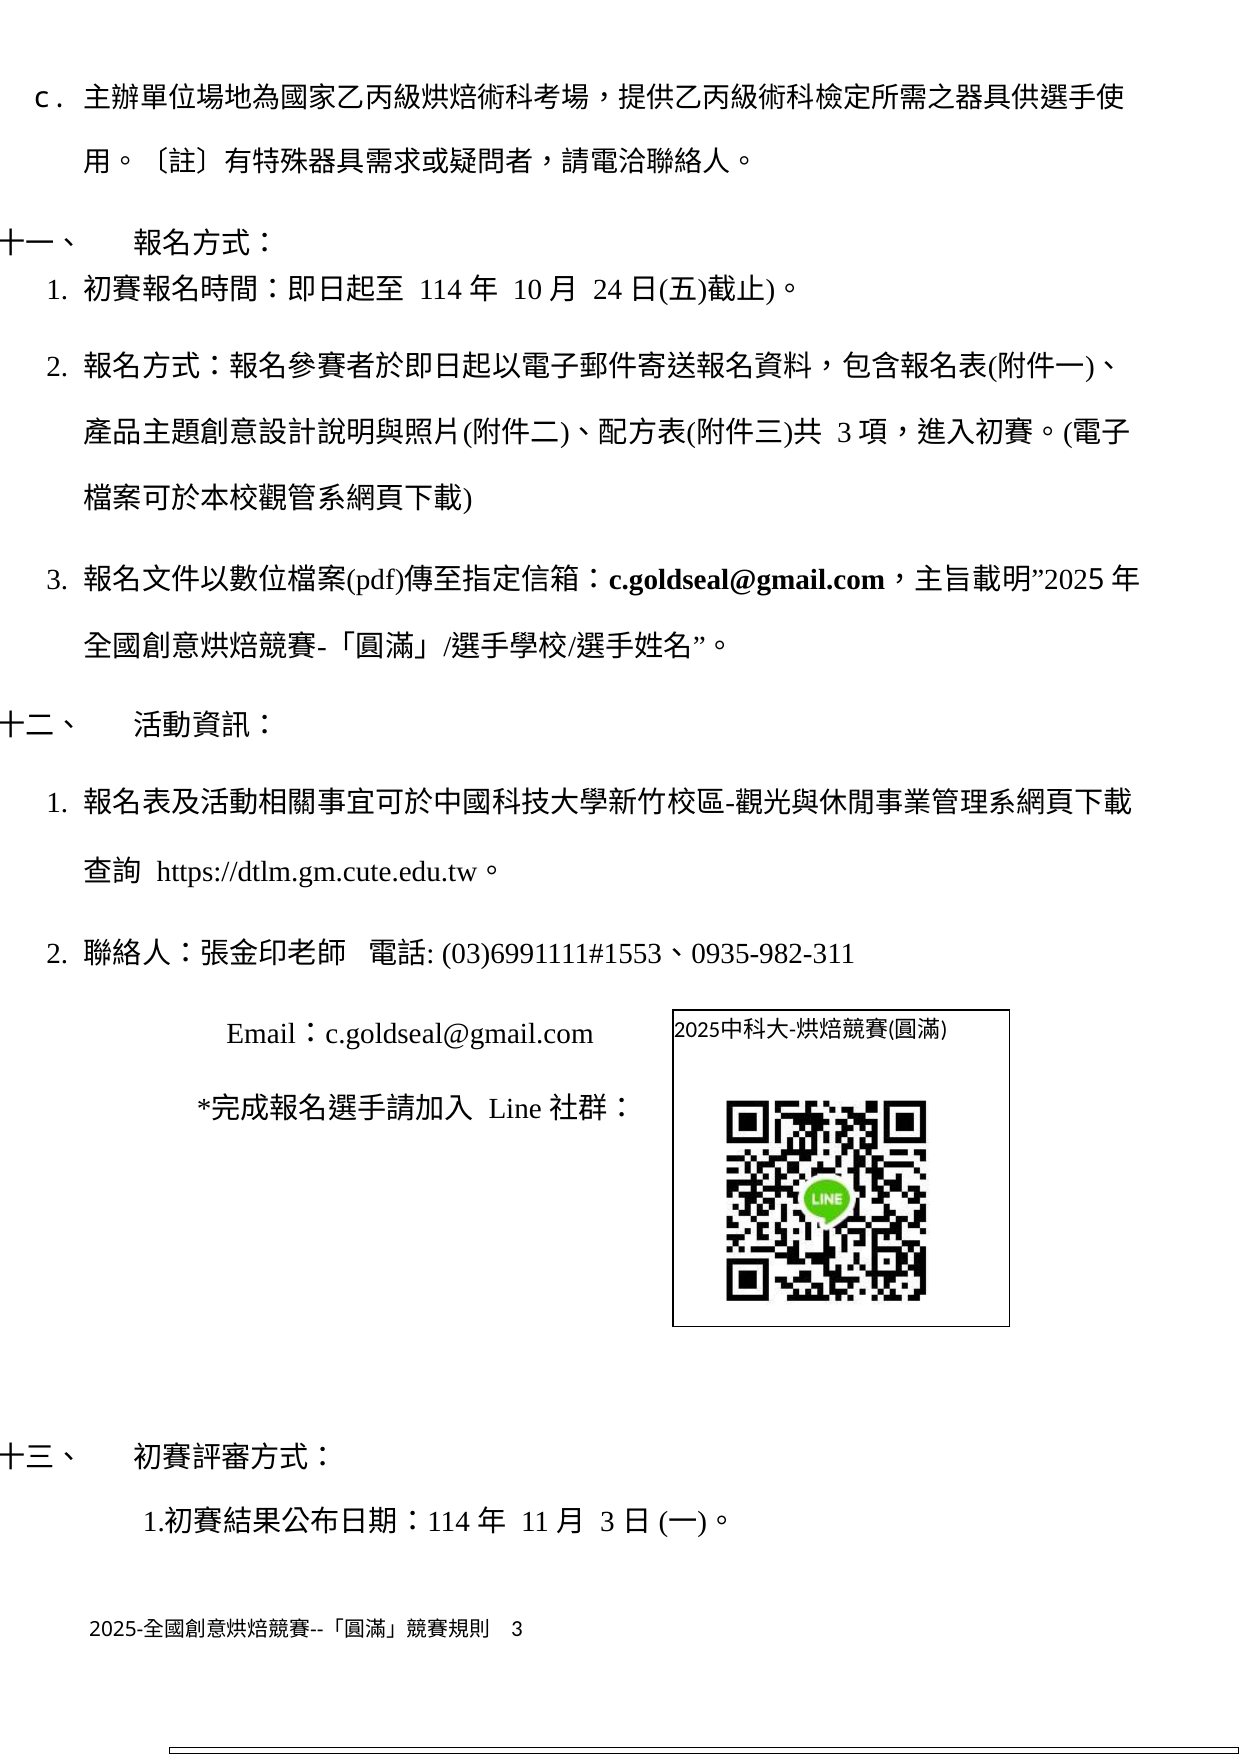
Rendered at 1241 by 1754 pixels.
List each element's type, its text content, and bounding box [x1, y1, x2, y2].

list 初賽評審方式： [0, 1433, 1152, 1476]
text 1.初賽結果公布日期：114 年 11 月 3 日 (一)。 [143, 1498, 1152, 1540]
list 報名表及活動相關事宜可於中國科技大學新竹校區-觀光與休閒事業管理系網頁下載查詢 https://dtlm.gm.cute.edu.tw。 [46, 779, 1152, 890]
text 2025中科大-烘焙競賽(圓滿) [674, 1011, 1009, 1044]
list 活動資訊： [0, 702, 1152, 744]
list 報名文件以數位檔案(pdf)傳至指定信箱：c.goldseal@gmail.com，主旨載明”2025 年全國創意烘焙競賽-「圓滿」/選手學校/選手姓名”。 [46, 556, 1152, 665]
text Email：c.goldseal@gmail.com [146, 1009, 672, 1051]
list 初賽報名時間：即日起至 114 年 10 月 24 日(五)截止)。 [46, 265, 1152, 308]
list 主辦單位場地為國家乙丙級烘焙術科考場，提供乙丙級術科檢定所需之器具供選手使用。〔註〕有特殊器具需求或疑問者，請電洽聯絡人。 [33, 75, 1152, 179]
text [1010, 1009, 1023, 1051]
list 聯絡人：張金印老師 電話: (03)6991111#1553、0935-982-311 [46, 930, 1152, 972]
text [674, 1044, 1009, 1326]
text [1010, 1085, 1023, 1127]
list 報名方式： [0, 220, 1152, 262]
list 報名方式：報名參賽者於即日起以電子郵件寄送報名資料，包含報名表(附件一)、產品主題創意設計說明與照片(附件二)、配方表(附件三)共 3 項，進入初賽。(電子檔案可於本校觀管系網頁下載) [46, 343, 1152, 517]
text *完成報名選手請加入 Line 社群： [87, 1085, 672, 1127]
